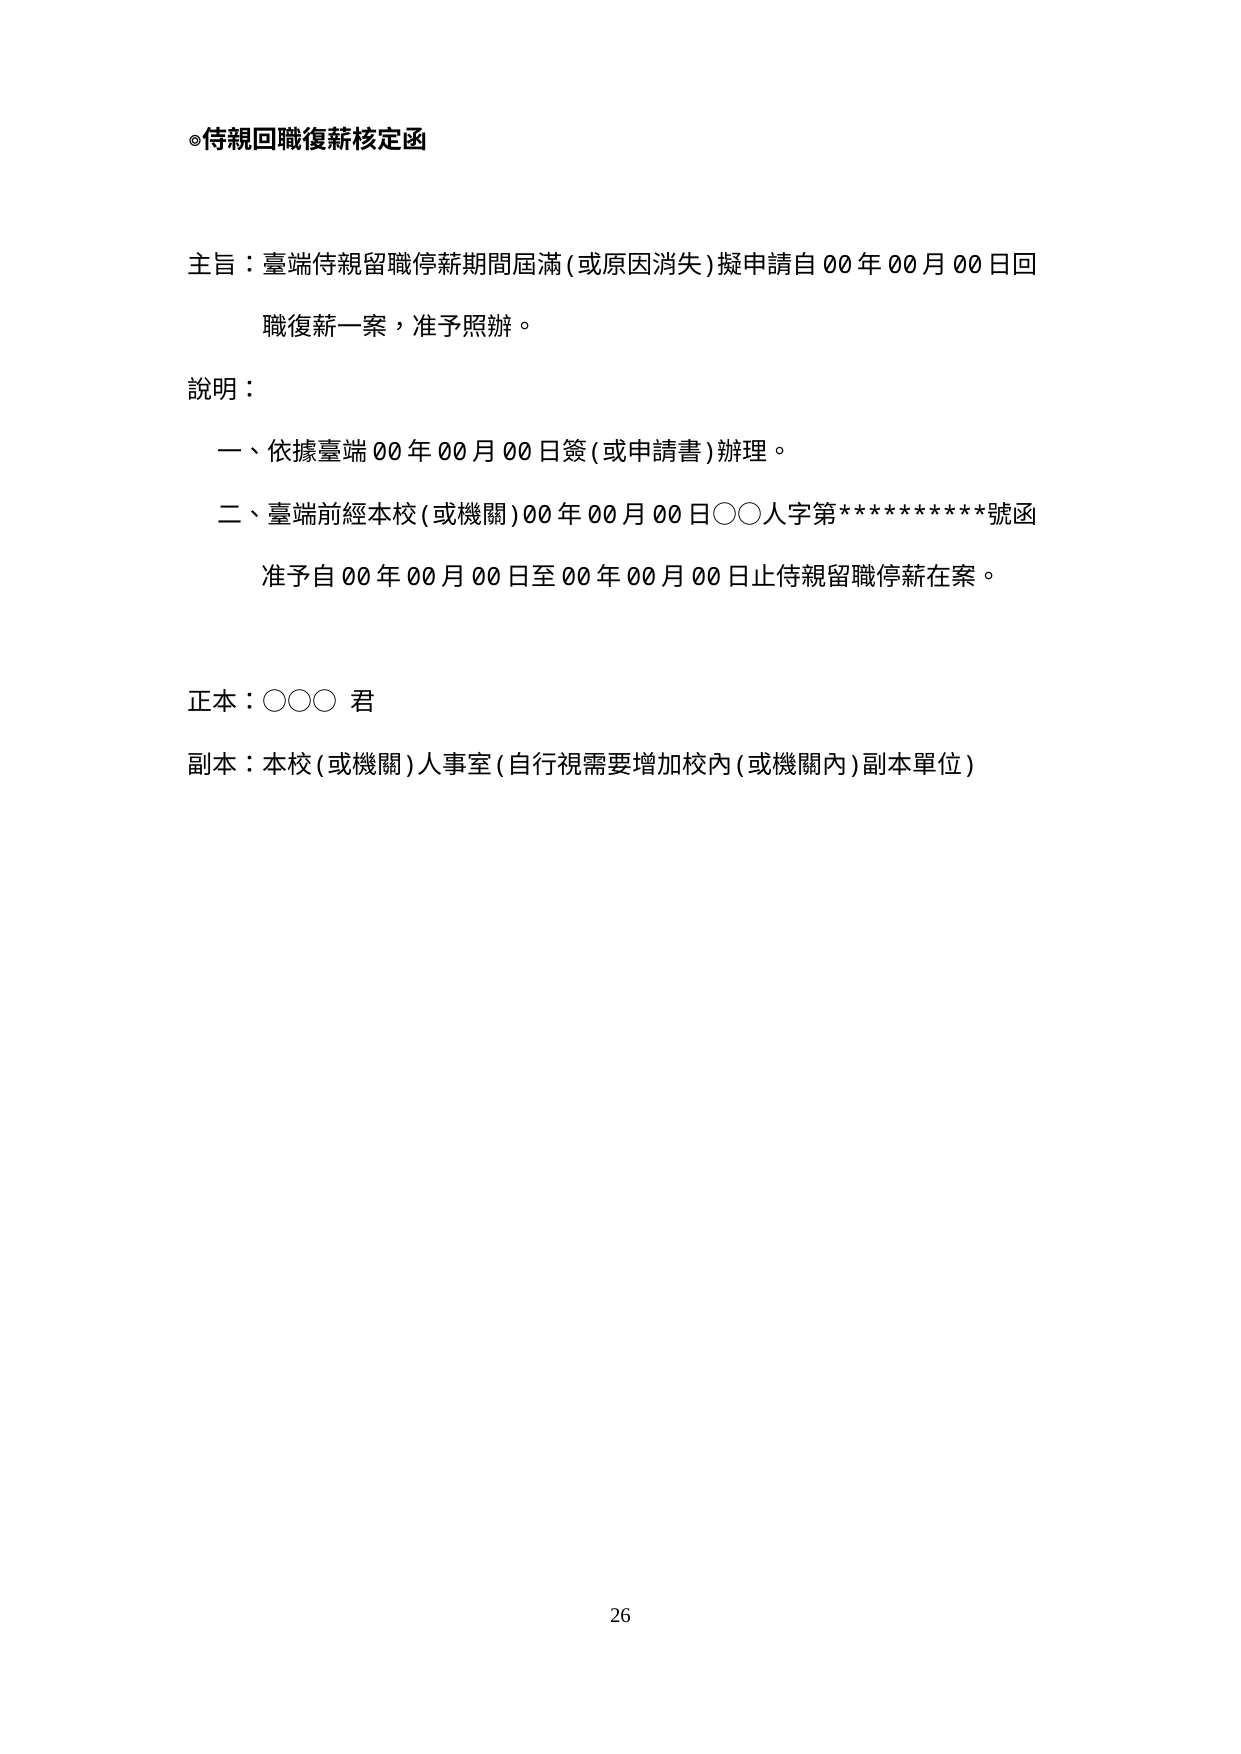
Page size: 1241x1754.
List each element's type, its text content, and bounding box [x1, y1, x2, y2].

text 二、臺端前經本校(或機關)00年00月00日○○人字第**********號函准予自00年00月00日至00年00月00日止侍親留職停薪在案。 [217, 471, 1053, 596]
text 正本：○○○ 君 [187, 658, 1053, 721]
text 一、依據臺端00年00月00日簽(或申請書)辦理。 [217, 408, 1053, 471]
text ◎侍親回職復薪核定函 [187, 96, 1053, 158]
text 說明： [187, 346, 1053, 408]
text 副本：本校(或機關)人事室(自行視需要增加校內(或機關內)副本單位) [187, 721, 1053, 783]
text 主旨：臺端侍親留職停薪期間屆滿(或原因消失)擬申請自00年00月00日回職復薪一案，准予照辦。 [187, 221, 1053, 346]
